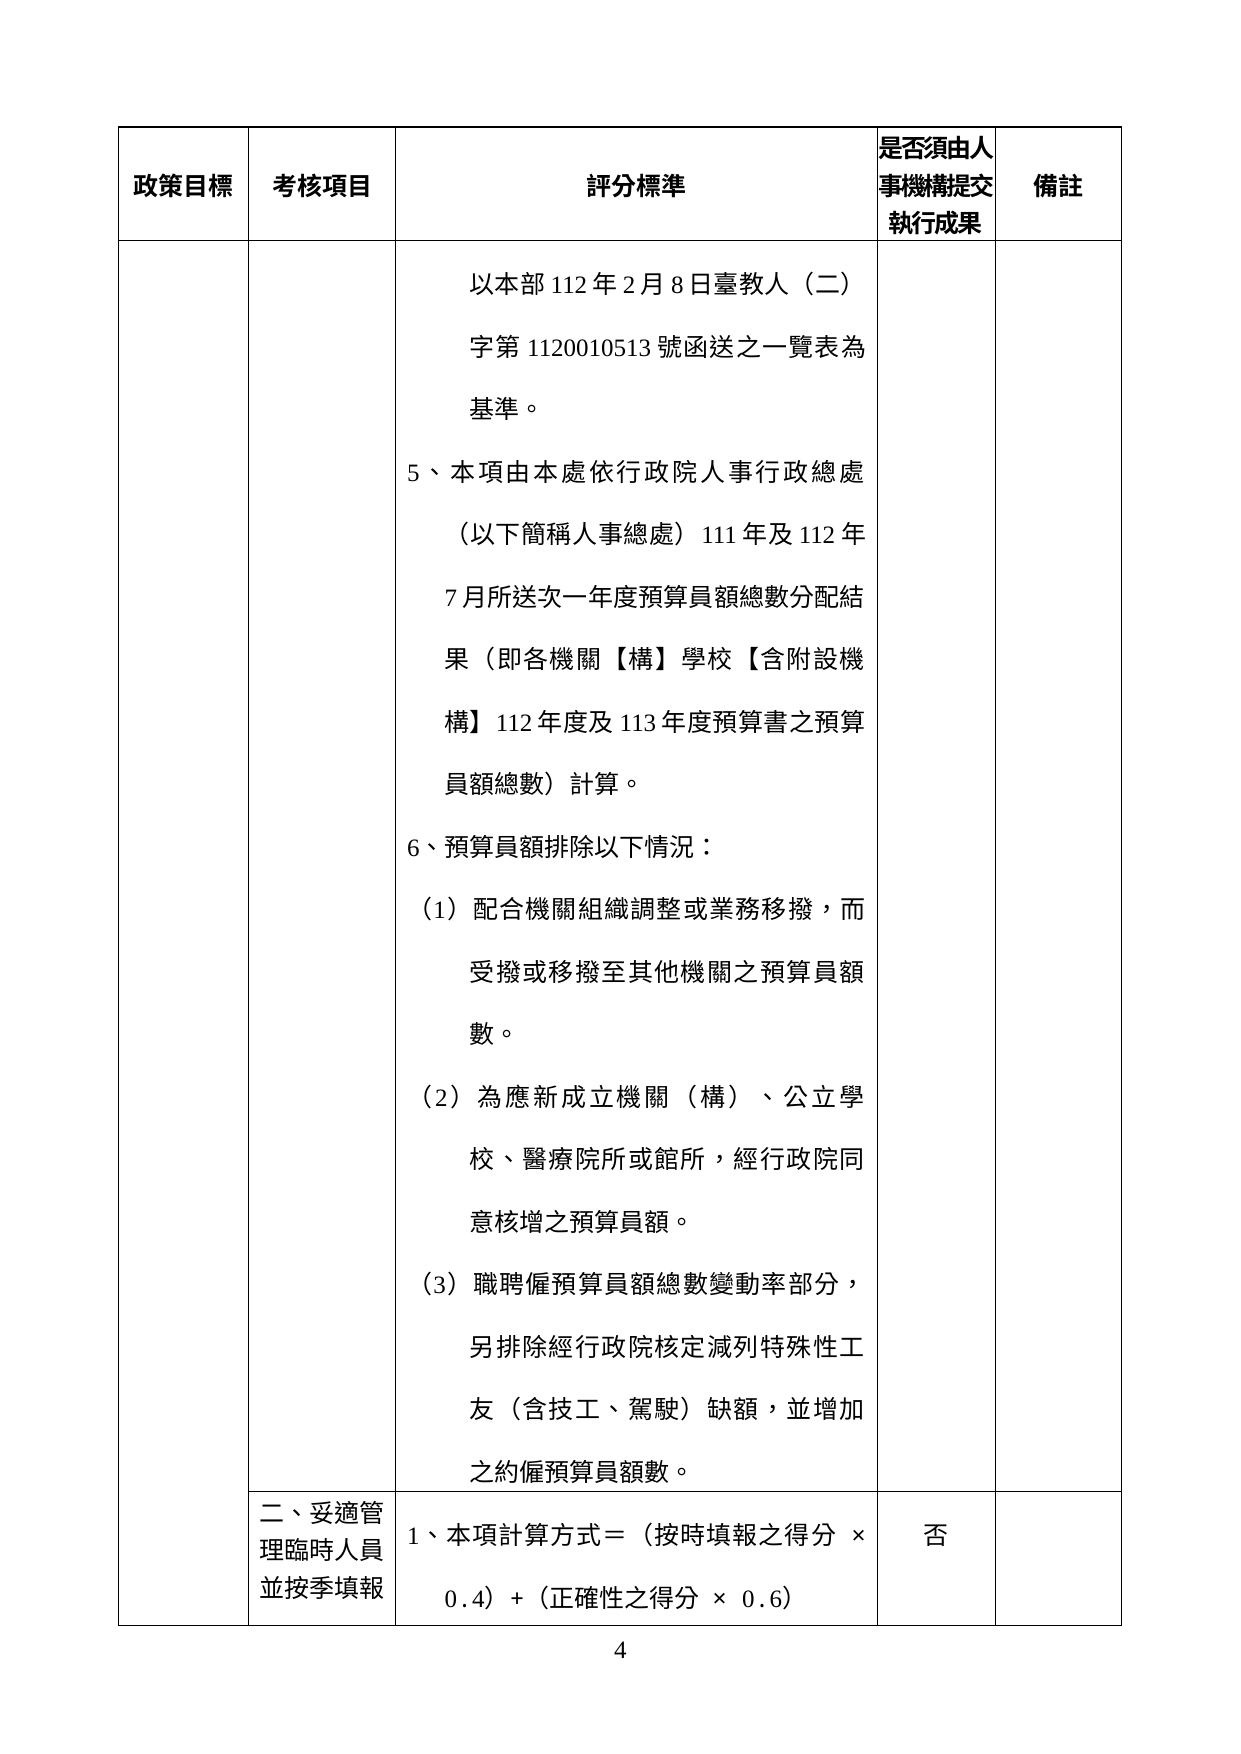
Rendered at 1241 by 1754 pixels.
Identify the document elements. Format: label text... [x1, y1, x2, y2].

table_cell 1、本項計算方式＝（按時填報之得分 × 0.4）+（正確性之得分 × 0.6） [396, 1492, 877, 1625]
table_cell 二、妥適管理臨時人員並按季填報 [249, 1492, 395, 1625]
table_cell 否 [878, 1492, 995, 1625]
table_cell [996, 1492, 1121, 1625]
table_header 評分標準 [396, 128, 877, 240]
table_header 是否須由人事機構提交執行成果 [878, 128, 995, 240]
table_cell [878, 241, 995, 1491]
table_cell 以本部112年2月8日臺教人（二）字第1120010513號函送之一覽表為基準。 5、本項由本處依行政院人事行政總處（以下簡稱人事總處）111年及112年7月所送次一年度預算員額總數分配結果（即各機關【構】學校【含附設機構】112年度及113年度預算書之預算員額總數）計算。 6、預算員額排除以下情況： （1）配合機關組織調整或業務移撥，而受撥或移撥至其他機關之預算員額數。 （2）為應新成立機關（構）、公立學校、醫療院所或館所，經行政院同意核增之預算員額。 （3）職聘僱預算員額總數變動率部分，另排除經行政院核定減列特殊性工友（含技工、駕駛）缺額，並增加之約僱預算員額數。 [396, 241, 877, 1491]
table_header 考核項目 [249, 128, 395, 240]
table_header 政策目標 [119, 128, 248, 240]
table_cell [996, 241, 1121, 1491]
table_cell [119, 241, 248, 1625]
table_cell [249, 241, 395, 1491]
table_header 備註 [996, 128, 1121, 240]
